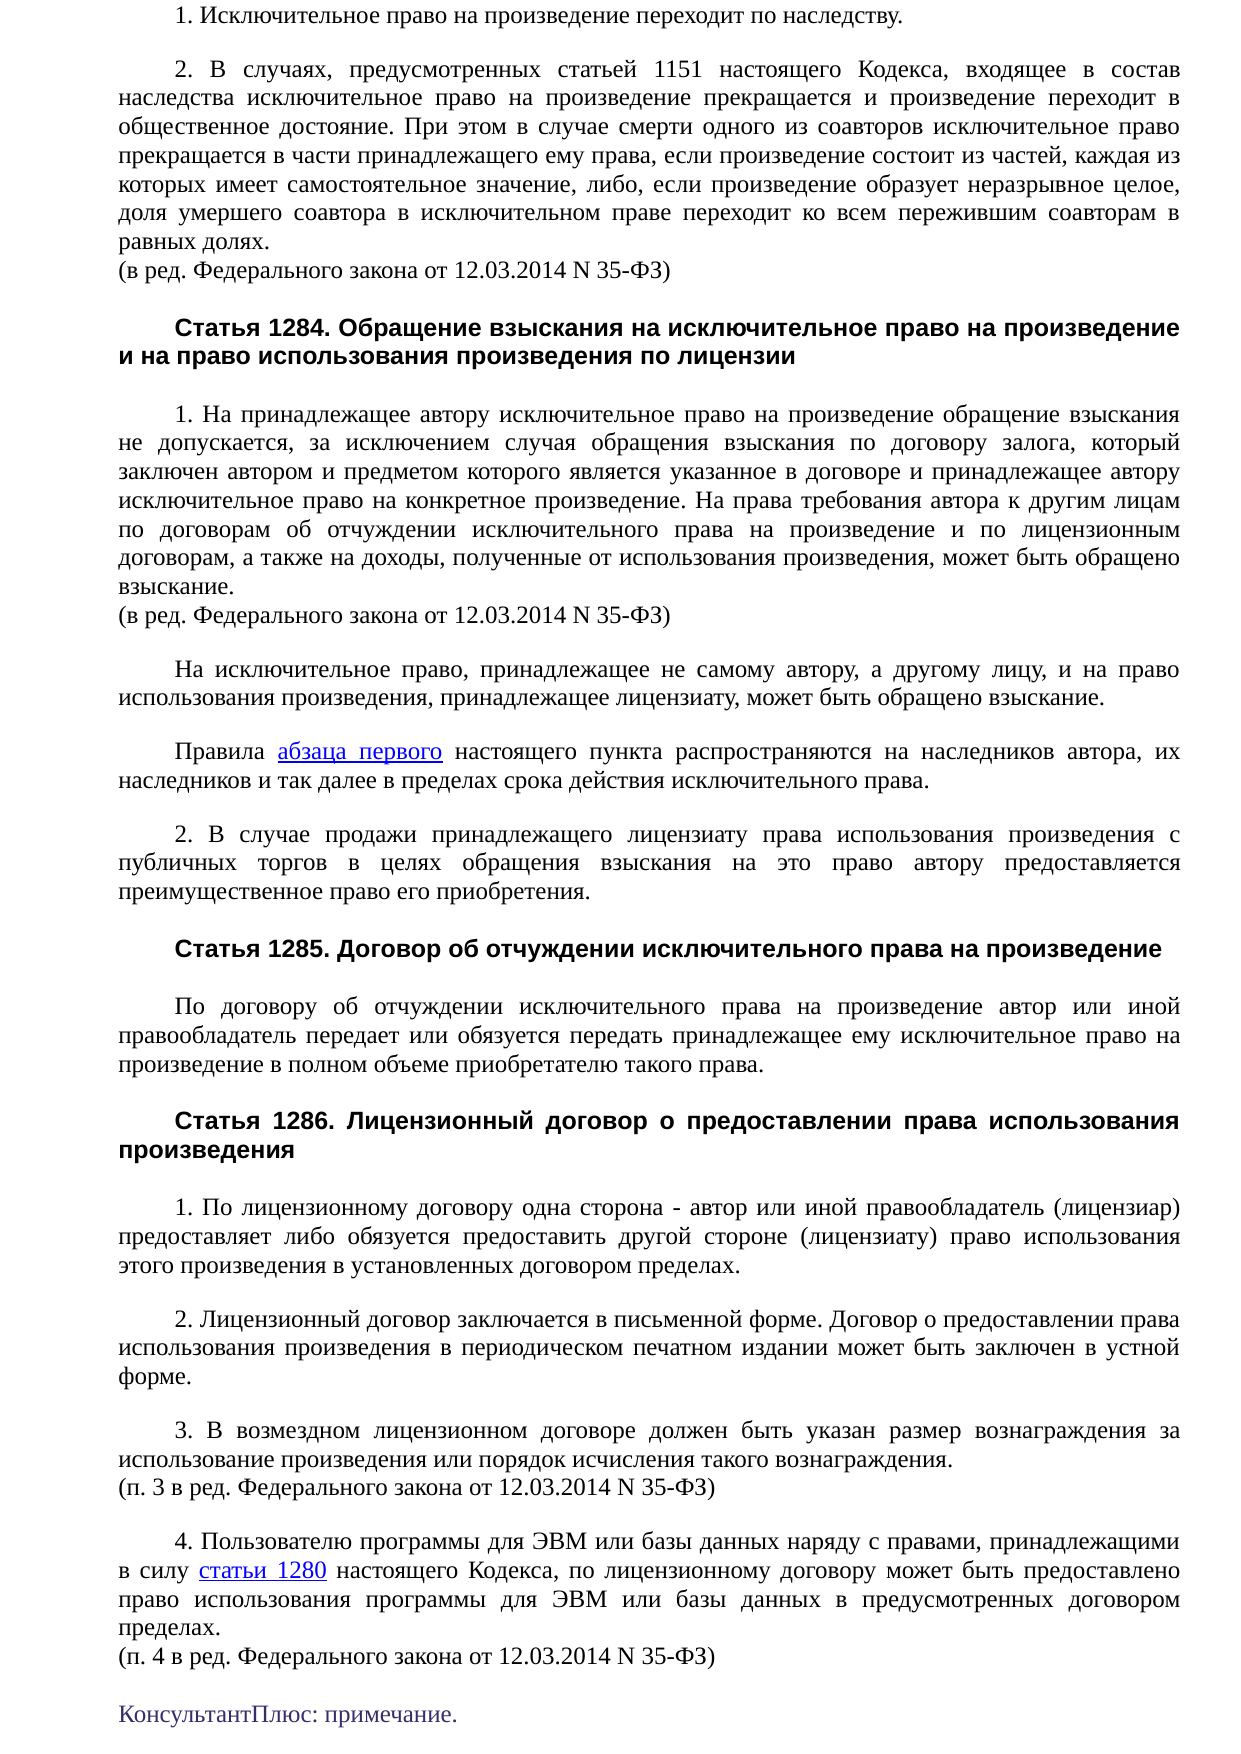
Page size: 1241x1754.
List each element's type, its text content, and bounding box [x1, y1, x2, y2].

text (в ред. Федерального закона от 12.03.2014 N 35-ФЗ) [118, 600, 1181, 629]
text 3. В возмездном лицензионном договоре должен быть указан размер вознаграждения за использование произведения или порядок исчисления такого вознаграждения. [118, 1415, 1181, 1472]
title Статья 1284. Обращение взыскания на исключительное право на произведение и на право использования произведения по лицензии [118, 312, 1181, 370]
text (в ред. Федерального закона от 12.03.2014 N 35-ФЗ) [118, 255, 1181, 284]
text 2. Лицензионный договор заключается в письменной форме. Договор о предоставлении права использования произведения в периодическом печатном издании может быть заключен в устной форме. [118, 1304, 1181, 1390]
text 2. В случае продажи принадлежащего лицензиату права использования произведения с публичных торгов в целях обращения взыскания на это право автору предоставляется преимущественное право его приобретения. [118, 819, 1181, 905]
text 2. В случаях, предусмотренных статьей 1151 настоящего Кодекса, входящее в состав наследства исключительное право на произведение прекращается и произведение переходит в общественное достояние. При этом в случае смерти одного из соавторов исключительное право прекращается в части принадлежащего ему права, если произведение состоит из частей, каждая из которых имеет самостоятельное значение, либо, если произведение образует неразрывное целое, доля умершего соавтора в исключительном праве переходит ко всем пережившим соавторам в равных долях. [118, 54, 1181, 255]
text (п. 3 в ред. Федерального закона от 12.03.2014 N 35-ФЗ) [118, 1472, 1181, 1501]
title Статья 1285. Договор об отчуждении исключительного права на произведение [118, 934, 1181, 962]
text 1. На принадлежащее автору исключительное право на произведение обращение взыскания не допускается, за исключением случая обращения взыскания по договору залога, который заключен автором и предметом которого является указанное в договоре и принадлежащее автору исключительное право на конкретное произведение. На права требования автора к другим лицам по договорам об отчуждении исключительного права на произведение и по лицензионным договорам, а также на доходы, полученные от использования произведения, может быть обращено взыскание. [118, 399, 1181, 600]
text Правила абзаца первого настоящего пункта распространяются на наследников автора, их наследников и так далее в пределах срока действия исключительного права. [118, 736, 1181, 794]
text На исключительное право, принадлежащее не самому автору, а другому лицу, и на право использования произведения, принадлежащее лицензиату, может быть обращено взыскание. [118, 654, 1181, 711]
text (п. 4 в ред. Федерального закона от 12.03.2014 N 35-ФЗ) [118, 1641, 1181, 1670]
text По договору об отчуждении исключительного права на произведение автор или иной правообладатель передает или обязуется передать принадлежащее ему исключительное право на произведение в полном объеме приобретателю такого права. [118, 991, 1181, 1077]
text 1. По лицензионному договору одна сторона - автор или иной правообладатель (лицензиар) предоставляет либо обязуется предоставить другой стороне (лицензиату) право использования этого произведения в установленных договором пределах. [118, 1192, 1181, 1279]
text КонсультантПлюс: примечание. [118, 1699, 1181, 1727]
text 4. Пользователю программы для ЭВМ или базы данных наряду с правами, принадлежащими в силу статьи 1280 настоящего Кодекса, по лицензионному договору может быть предоставлено право использования программы для ЭВМ или базы данных в предусмотренных договором пределах. [118, 1526, 1181, 1641]
text 1. Исключительное право на произведение переходит по наследству. [118, 0, 1181, 29]
title Статья 1286. Лицензионный договор о предоставлении права использования произведения [118, 1106, 1181, 1164]
